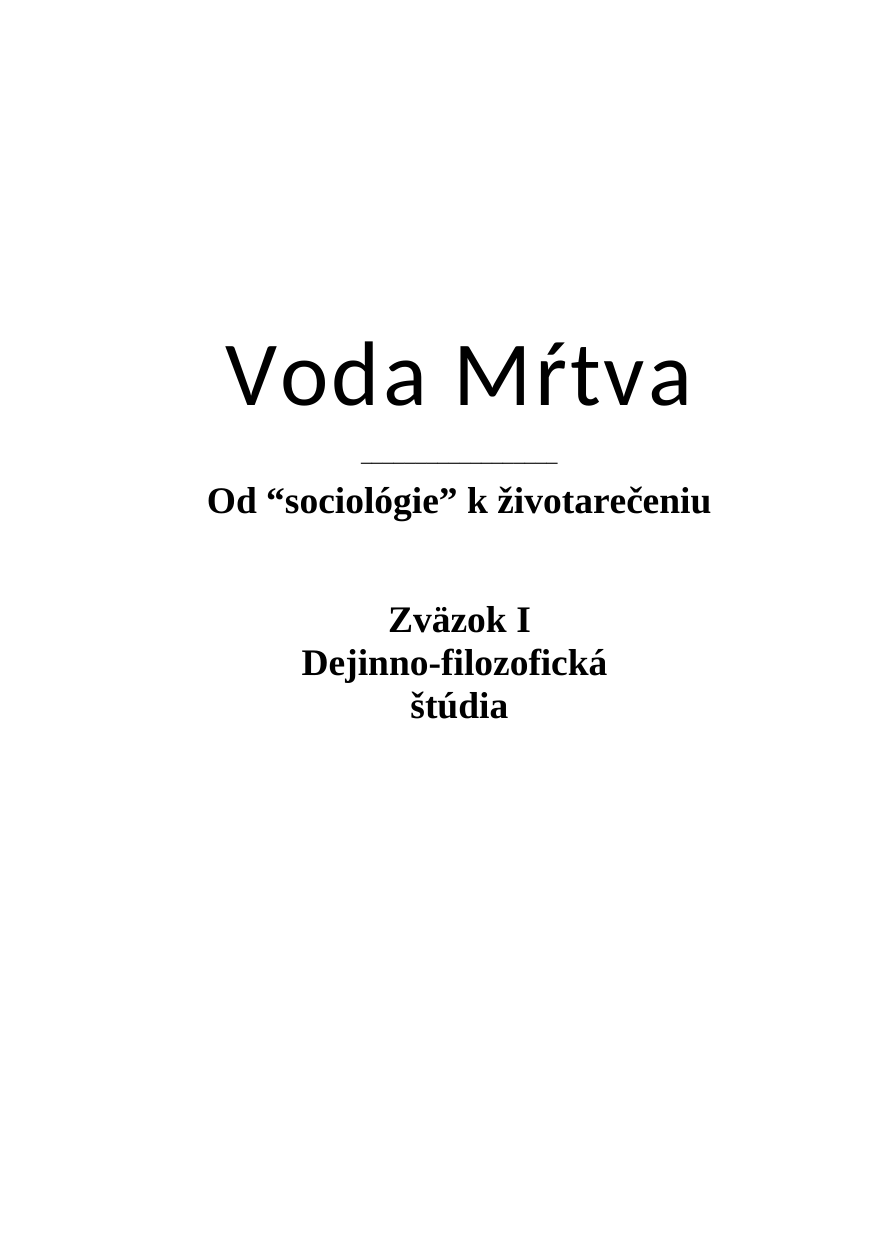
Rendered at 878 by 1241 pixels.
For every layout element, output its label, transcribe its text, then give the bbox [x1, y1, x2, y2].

text Od “sociológie” k životarečeniu [130, 479, 788, 522]
text __________________ [130, 441, 788, 466]
text Zväzok I Dejinno-filozofická štúdia [130, 597, 788, 727]
text Voda Mŕtva [130, 317, 788, 429]
